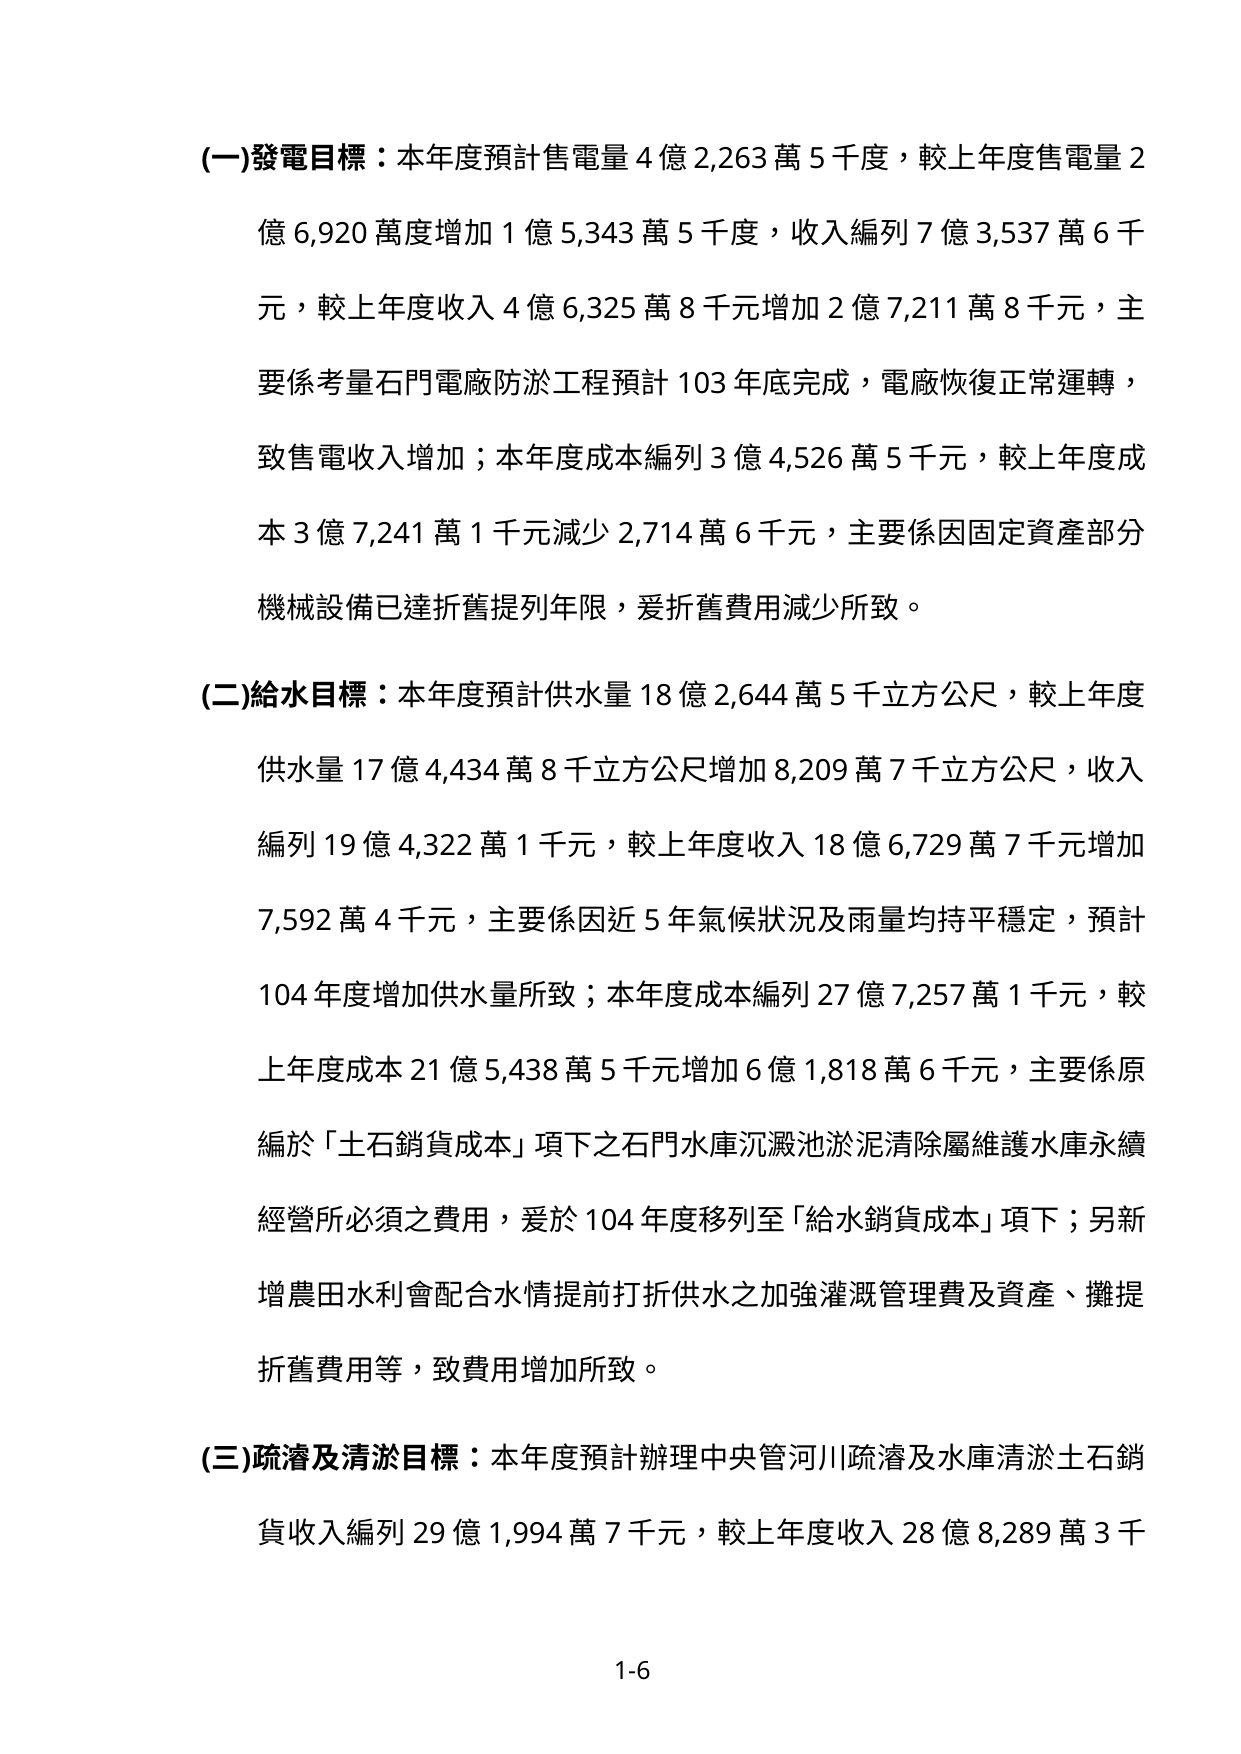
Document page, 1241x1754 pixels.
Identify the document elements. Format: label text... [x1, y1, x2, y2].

text (二)給水目標：本年度預計供水量18億2,644萬5千立方公尺，較上年度供水量17億4,434萬8千立方公尺增加8,209萬7千立方公尺，收入編列19億4,322萬1千元，較上年度收入18億6,729萬7千元增加7,592萬4千元，主要係因近5年氣候狀況及雨量均持平穩定，預計104年度增加供水量所致；本年度成本編列27億7,257萬1千元，較上年度成本21億5,438萬5千元增加6億1,818萬6千元，主要係原編於「土石銷貨成本」項下之石門水庫沉澱池淤泥清除屬維護水庫永續經營所必須之費用，爰於104年度移列至「給水銷貨成本」項下；另新增農田水利會配合水情提前打折供水之加強灌溉管理費及資產、攤提折舊費用等，致費用增加所致。 [201, 656, 1146, 1406]
text (一)發電目標：本年度預計售電量4億2,263萬5千度，較上年度售電量2億6,920萬度增加1億5,343萬5千度，收入編列7億3,537萬6千元，較上年度收入4億6,325萬8千元增加2億7,211萬8千元，主要係考量石門電廠防淤工程預計103年底完成，電廠恢復正常運轉，致售電收入增加；本年度成本編列3億4,526萬5千元，較上年度成本3億7,241萬1千元減少2,714萬6千元，主要係因固定資產部分機械設備已達折舊提列年限，爰折舊費用減少所致。 [201, 118, 1146, 643]
text (三)疏濬及清淤目標：本年度預計辦理中央管河川疏濬及水庫清淤土石銷貨收入編列29億1,994萬7千元，較上年度收入28億8,289萬3千 [201, 1418, 1146, 1568]
